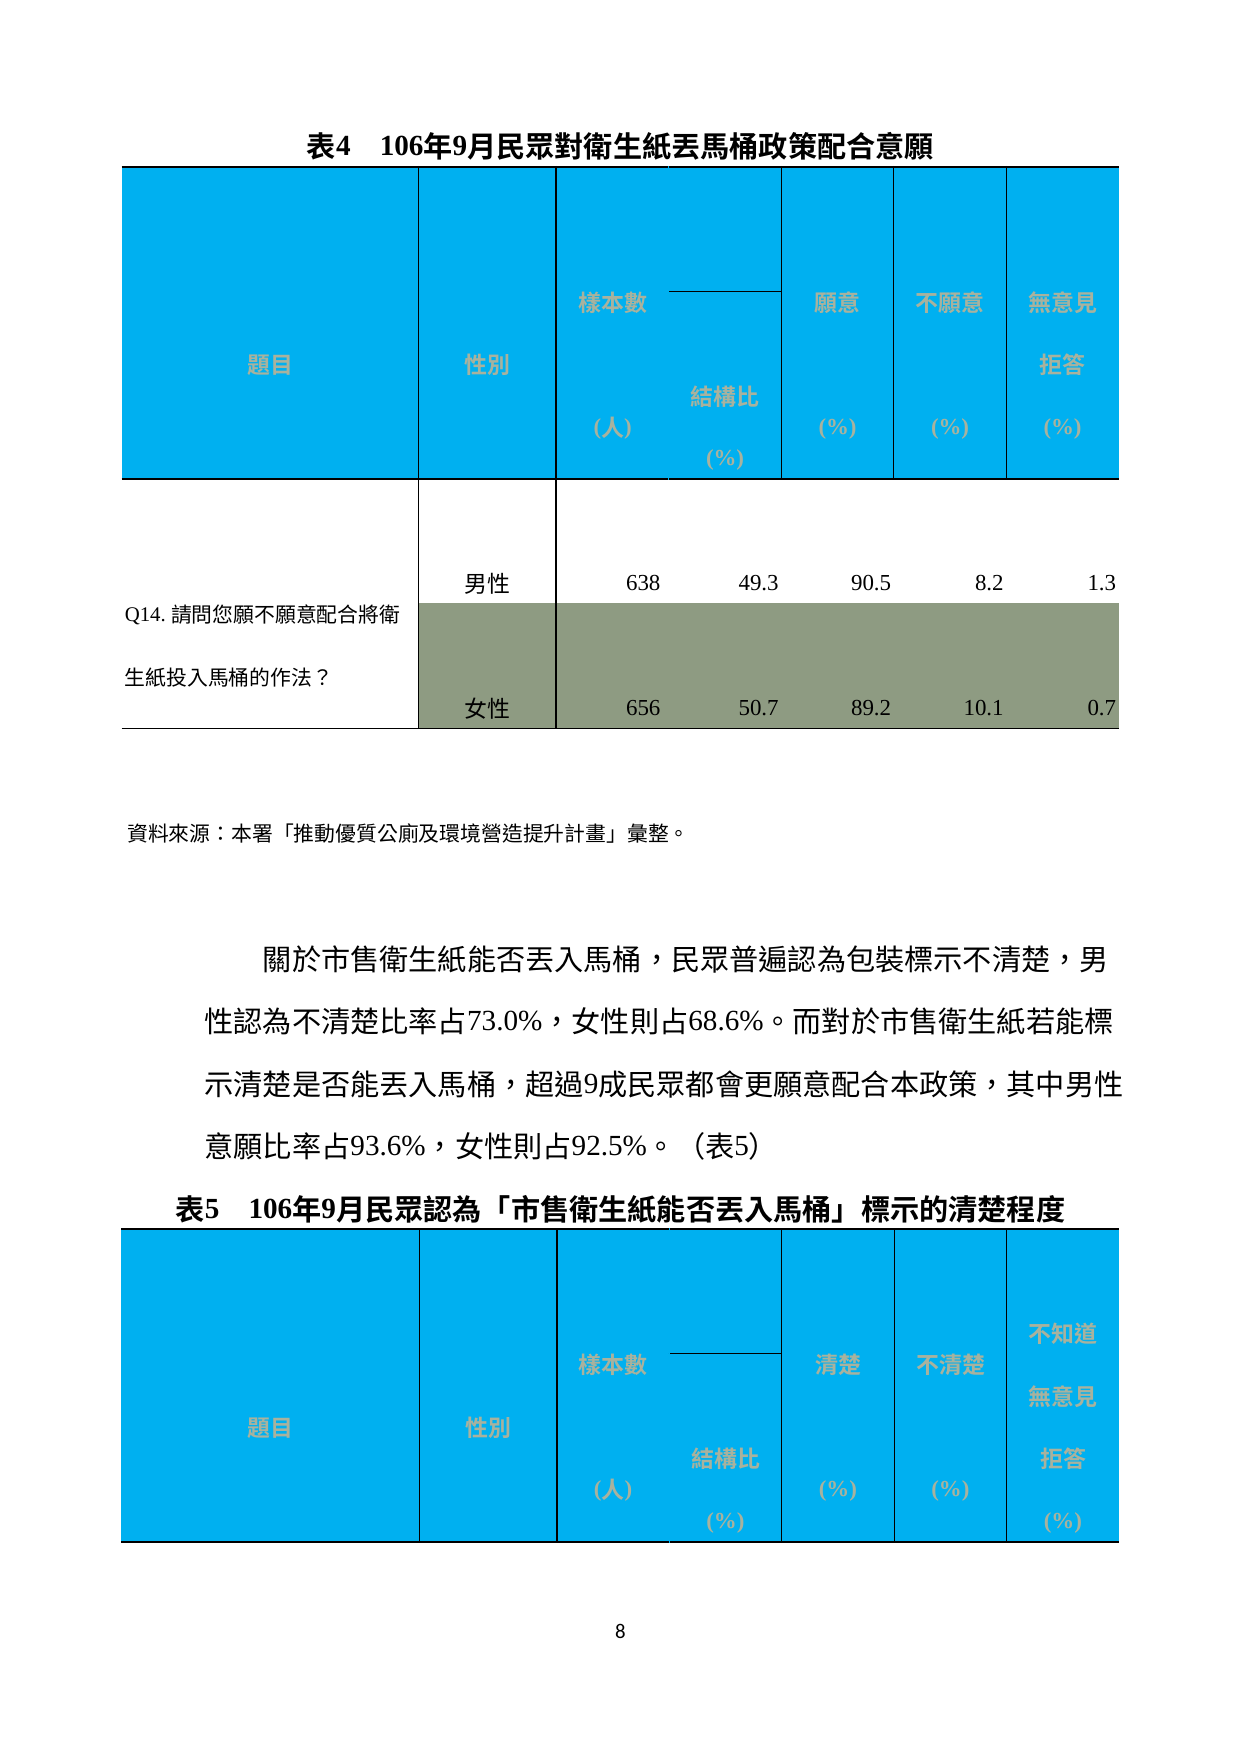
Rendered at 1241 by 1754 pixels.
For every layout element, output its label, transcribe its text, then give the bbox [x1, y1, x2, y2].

table_cell 10.1 [894, 603, 1006, 728]
table_header 願意 (%) [782, 168, 893, 478]
table_header 不願意 (%) [894, 168, 1006, 478]
table_header 性別 [420, 1230, 556, 1541]
table_cell 656 [557, 603, 669, 728]
table_cell 8.2 [894, 480, 1006, 603]
table_header 性別 [419, 168, 555, 478]
table_cell 89.2 [781, 603, 894, 728]
table_header [669, 168, 781, 291]
table_cell 女性 [419, 603, 555, 728]
table_cell 結構比 (%) [669, 292, 781, 478]
table_cell 638 [557, 480, 669, 603]
table_header 樣本數 (人) [557, 168, 668, 478]
table_cell 1.3 [1006, 480, 1119, 603]
text 資料來源：本署「推動優質公廁及環境營造提升計畫」彙整。 [127, 791, 1128, 853]
text 表5 106年9月民眾認為「市售衛生紙能否丟入馬桶」標示的清楚程度 [112, 1166, 1128, 1228]
table_header 題目 [122, 168, 418, 478]
text 關於市售衛生紙能否丟入馬桶，民眾普遍認為包裝標示不清楚，男性認為不清楚比率占73.0%，女性則占68.6%。而對於市售衛生紙若能標示清楚是否能丟入馬桶，超過9成民眾都會更願意配合本政策，其中男性意願比率占93.6%，女性則占92.5%。（表5） [204, 916, 1128, 1166]
table_header 題目 [121, 1230, 419, 1541]
table_cell 49.3 [669, 480, 781, 603]
table_header 不清楚 (%) [895, 1230, 1006, 1541]
table_cell 90.5 [781, 480, 894, 603]
text 表4 106年9月民眾對衛生紙丟馬桶政策配合意願 [112, 103, 1128, 166]
table_header 樣本數 (人) [558, 1230, 669, 1541]
table_cell 結構比 (%) [670, 1354, 781, 1541]
table_header 清楚 (%) [782, 1230, 894, 1541]
table_header 不知道 無意見 拒答 (%) [1007, 1230, 1119, 1541]
table_header [670, 1230, 781, 1353]
table_cell Q14. 請問您願不願意配合將衛生紙投入馬桶的作法？ [122, 480, 418, 728]
table_cell 男性 [419, 480, 555, 603]
table_header 無意見 拒答 (%) [1007, 168, 1119, 478]
table_cell 50.7 [669, 603, 781, 728]
table_cell 0.7 [1006, 603, 1119, 728]
